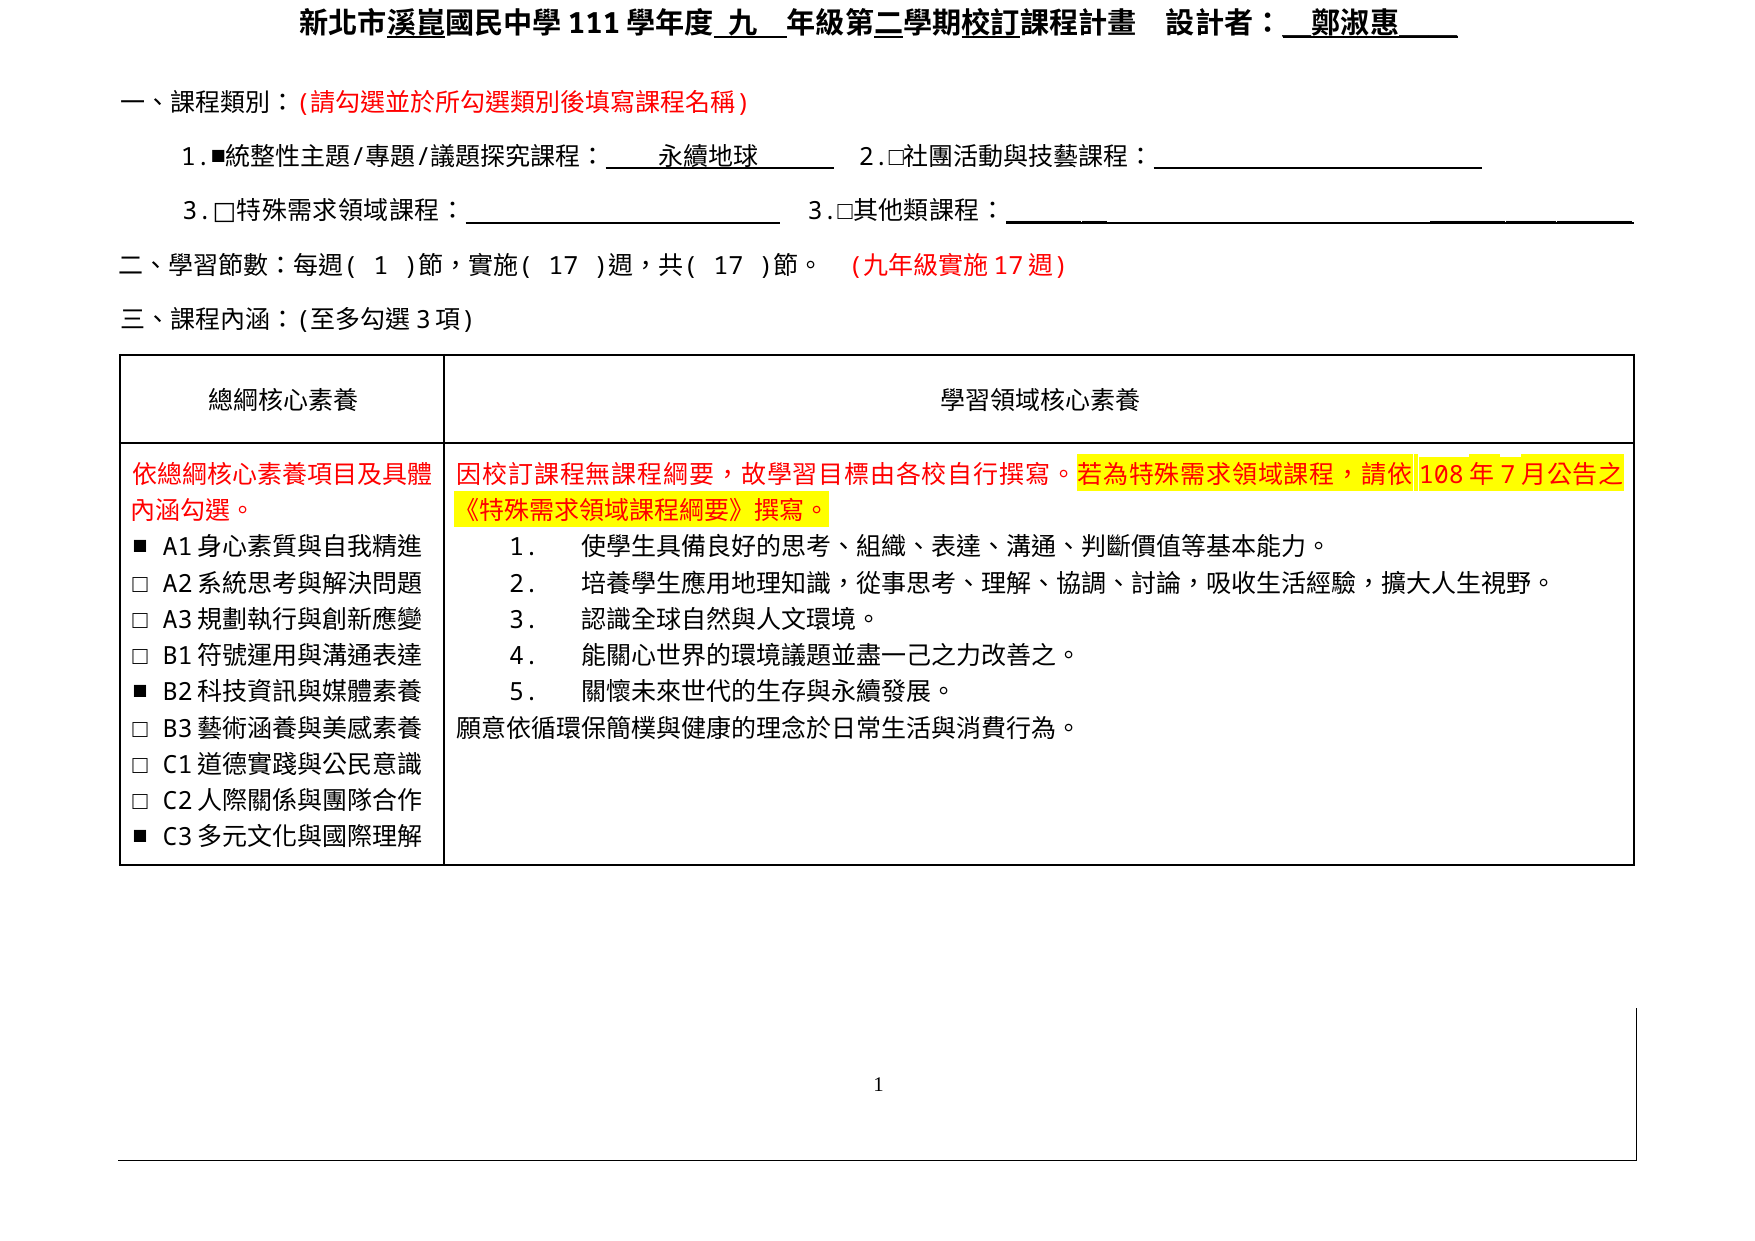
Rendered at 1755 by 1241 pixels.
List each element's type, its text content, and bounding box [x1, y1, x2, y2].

text 一、課程類別：(請勾選並於所勾選類別後填寫課程名稱) [118, 82, 1636, 118]
table_header 學習領域核心素養 [445, 356, 1633, 442]
table_cell 依總綱核心素養項目及具體內涵勾選。 ■ A1身心素質與自我精進 □ A2系統思考與解決問題 □ A3規劃執行與創新應變 □ B1符號運用與溝通表達 ■ B2科技資訊與媒體素養 □ B3藝術涵養與美感素養 □ C1道德實踐與公民意識 □ C2人際關係與團隊合作 ■ C3多元文化與國際理解 [121, 444, 443, 863]
text 新北市溪崑國民中學111學年度 九 年級第二學期校訂課程計畫 設計者：＿鄭淑惠＿＿ [118, 0, 1636, 42]
text 3.□特殊需求領域課程： 3.□其他類課程：＿＿＿＿ ＿＿＿＿＿＿＿＿ 二、學習節數：每週( 1 )節，實施( 17 )週，共( 17 )節。 (九年級實施17週) [118, 191, 1636, 281]
text 三、課程內涵：(至多勾選3項) [118, 299, 1636, 336]
text 1.■統整性主題/專題/議題探究課程： 永續地球 2.□社團活動與技藝課程： □ [118, 136, 1636, 173]
table_cell 因校訂課程無課程綱要，故學習目標由各校自行撰寫。若為特殊需求領域課程，請依108年7月公告之《特殊需求領域課程綱要》撰寫。 使學生具備良好的思考、組織、表達、溝通、判斷價值等基本能力。 培養學生應用地理知識，從事思考、理解、協調、討論，吸收生活經驗，擴大人生視野。 認識全球自然與人文環境。 能關心世界的環境議題並盡一己之力改善之。 關懷未來世代的生存與永續發展。 願意依循環保簡樸與健康的理念於日常生活與消費行為。 [445, 444, 1633, 863]
table_header 總綱核心素養 [121, 356, 443, 442]
